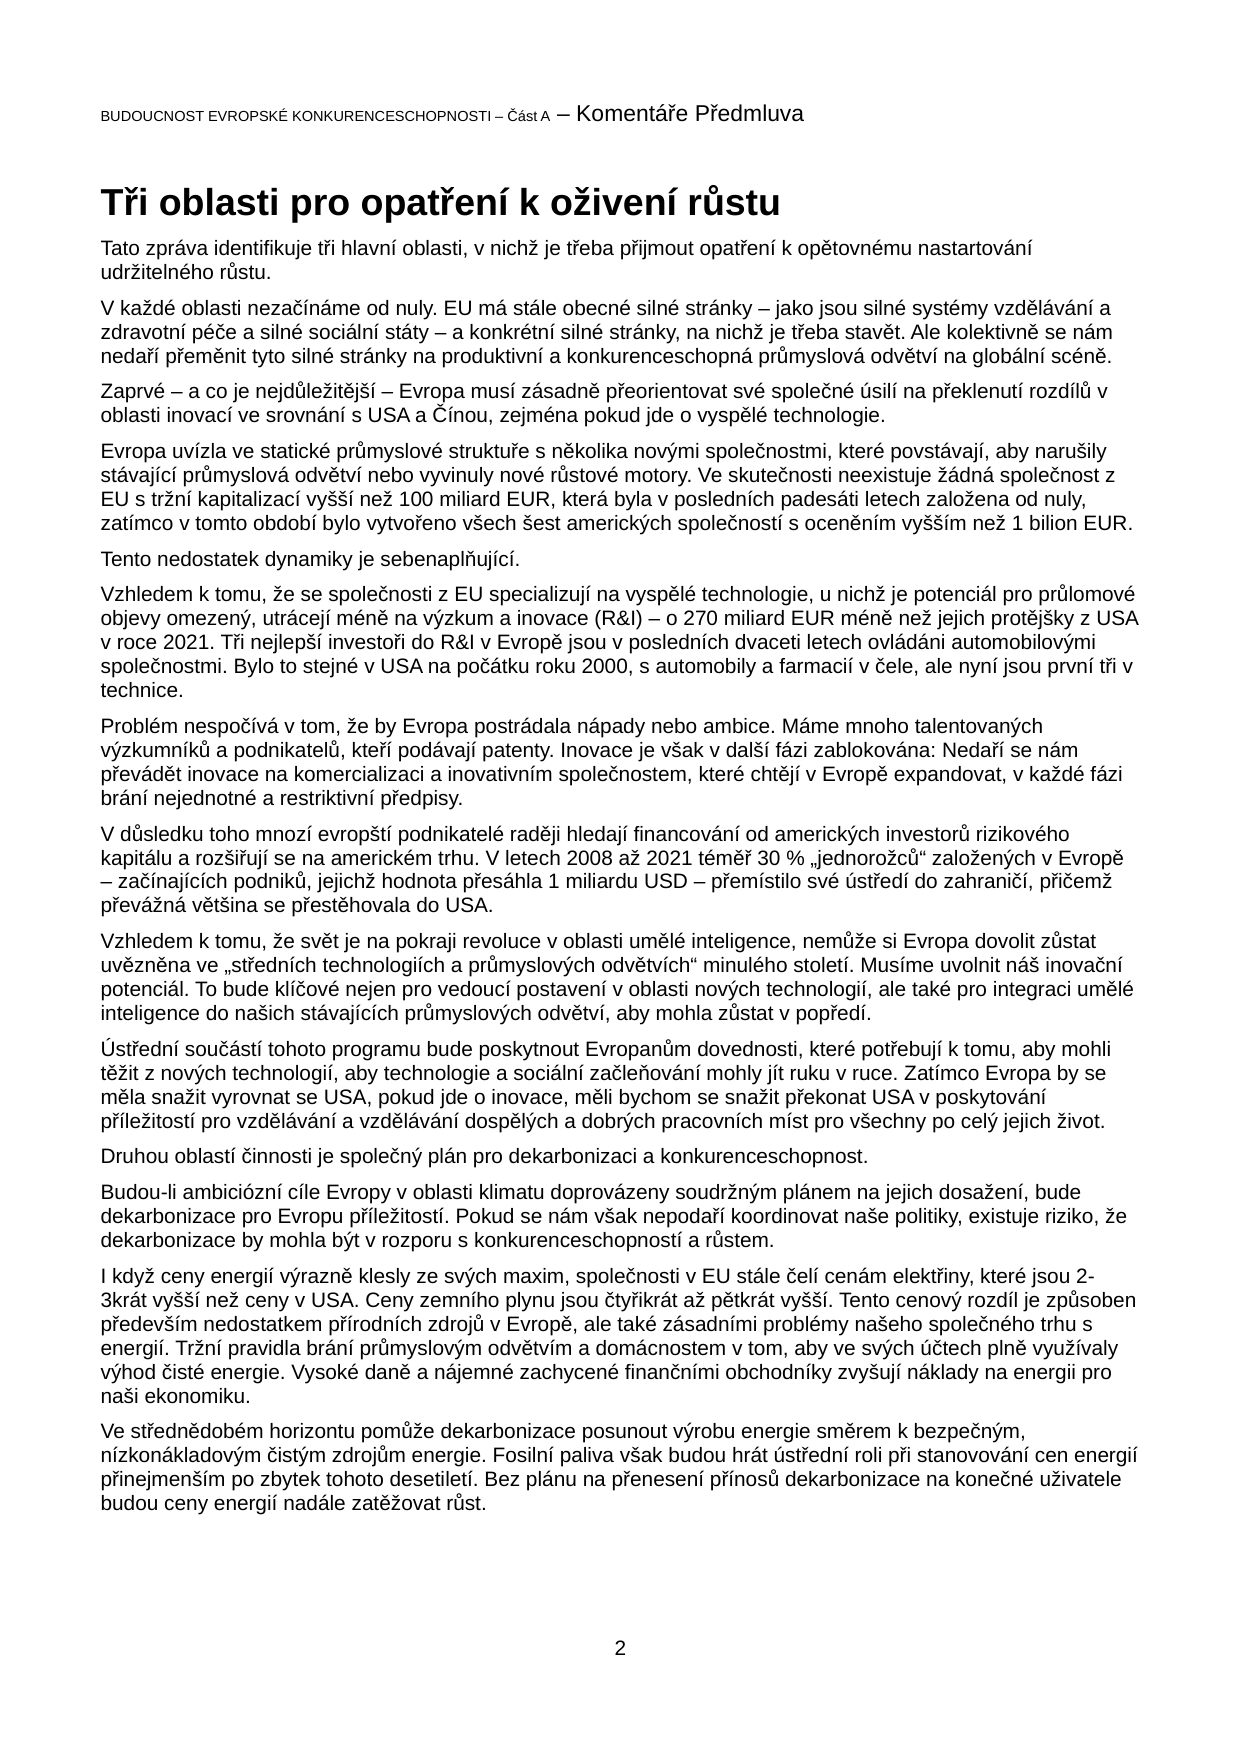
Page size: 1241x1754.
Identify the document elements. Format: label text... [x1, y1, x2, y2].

text Budou-li ambiciózní cíle Evropy v oblasti klimatu doprovázeny soudržným plánem na jejich dosažení, bude dekarbonizace pro Evropu příležitostí. Pokud se nám však nepodaří koordinovat naše politiky, existuje riziko, že dekarbonizace by mohla být v rozporu s konkurenceschopností a růstem. [100, 1180, 1140, 1252]
text Vzhledem k tomu, že se společnosti z EU specializují na vyspělé technologie, u nichž je potenciál pro průlomové objevy omezený, utrácejí méně na výzkum a inovace (R&I) – o 270 miliard EUR méně než jejich protějšky z USA v roce 2021. Tři nejlepší investoři do R&I v Evropě jsou v posledních dvaceti letech ovládáni automobilovými společnostmi. Bylo to stejné v USA na počátku roku 2000, s automobily a farmacií v čele, ale nyní jsou první tři v technice. [100, 582, 1140, 702]
text Problém nespočívá v tom, že by Evropa postrádala nápady nebo ambice. Máme mnoho talentovaných výzkumníků a podnikatelů, kteří podávají patenty. Inovace je však v další fázi zablokována: Nedaří se nám převádět inovace na komercializaci a inovativním společnostem, které chtějí v Evropě expandovat, v každé fázi brání nejednotné a restriktivní předpisy. [100, 714, 1140, 810]
text Druhou oblastí činnosti je společný plán pro dekarbonizaci a konkurenceschopnost. [100, 1144, 1140, 1168]
text Vzhledem k tomu, že svět je na pokraji revoluce v oblasti umělé inteligence, nemůže si Evropa dovolit zůstat uvězněna ve „středních technologiích a průmyslových odvětvích“ minulého století. Musíme uvolnit náš inovační potenciál. To bude klíčové nejen pro vedoucí postavení v oblasti nových technologií, ale také pro integraci umělé inteligence do našich stávajících průmyslových odvětví, aby mohla zůstat v popředí. [100, 929, 1140, 1025]
text I když ceny energií výrazně klesly ze svých maxim, společnosti v EU stále čelí cenám elektřiny, které jsou 2-3krát vyšší než ceny v USA. Ceny zemního plynu jsou čtyřikrát až pětkrát vyšší. Tento cenový rozdíl je způsoben především nedostatkem přírodních zdrojů v Evropě, ale také zásadními problémy našeho společného trhu s energií. Tržní pravidla brání průmyslovým odvětvím a domácnostem v tom, aby ve svých účtech plně využívaly výhod čisté energie. Vysoké daně a nájemné zachycené finančními obchodníky zvyšují náklady na energii pro naši ekonomiku. [100, 1264, 1140, 1407]
text Ústřední součástí tohoto programu bude poskytnout Evropanům dovednosti, které potřebují k tomu, aby mohli těžit z nových technologií, aby technologie a sociální začleňování mohly jít ruku v ruce. Zatímco Evropa by se měla snažit vyrovnat se USA, pokud jde o inovace, měli bychom se snažit překonat USA v poskytování příležitostí pro vzdělávání a vzdělávání dospělých a dobrých pracovních míst pro všechny po celý jejich život. [100, 1037, 1140, 1132]
subtitle Tři oblasti pro opatření k oživení růstu [100, 180, 1140, 223]
text Zaprvé – a co je nejdůležitější – Evropa musí zásadně přeorientovat své společné úsilí na překlenutí rozdílů v oblasti inovací ve srovnání s USA a Čínou, zejména pokud jde o vyspělé technologie. [100, 379, 1140, 427]
text V důsledku toho mnozí evropští podnikatelé raději hledají financování od amerických investorů rizikového kapitálu a rozšiřují se na americkém trhu. V letech 2008 až 2021 téměř 30 % „jednorožců“ založených v Evropě – začínajících podniků, jejichž hodnota přesáhla 1 miliardu USD – přemístilo své ústředí do zahraničí, přičemž převážná většina se přestěhovala do USA. [100, 821, 1140, 917]
text Tento nedostatek dynamiky je sebenaplňující. [100, 547, 1140, 571]
text V každé oblasti nezačínáme od nuly. EU má stále obecné silné stránky – jako jsou silné systémy vzdělávání a zdravotní péče a silné sociální státy – a konkrétní silné stránky, na nichž je třeba stavět. Ale kolektivně se nám nedaří přeměnit tyto silné stránky na produktivní a konkurenceschopná průmyslová odvětví na globální scéně. [100, 296, 1140, 367]
text Tato zpráva identifikuje tři hlavní oblasti, v nichž je třeba přijmout opatření k opětovnému nastartování udržitelného růstu. [100, 236, 1140, 284]
text Ve střednědobém horizontu pomůže dekarbonizace posunout výrobu energie směrem k bezpečným, nízkonákladovým čistým zdrojům energie. Fosilní paliva však budou hrát ústřední roli při stanovování cen energií přinejmenším po zbytek tohoto desetiletí. Bez plánu na přenesení přínosů dekarbonizace na konečné uživatele budou ceny energií nadále zatěžovat růst. [100, 1419, 1140, 1515]
text Evropa uvízla ve statické průmyslové struktuře s několika novými společnostmi, které povstávají, aby narušily stávající průmyslová odvětví nebo vyvinuly nové růstové motory. Ve skutečnosti neexistuje žádná společnost z EU s tržní kapitalizací vyšší než 100 miliard EUR, která byla v posledních padesáti letech založena od nuly, zatímco v tomto období bylo vytvořeno všech šest amerických společností s oceněním vyšším než 1 bilion EUR. [100, 439, 1140, 535]
